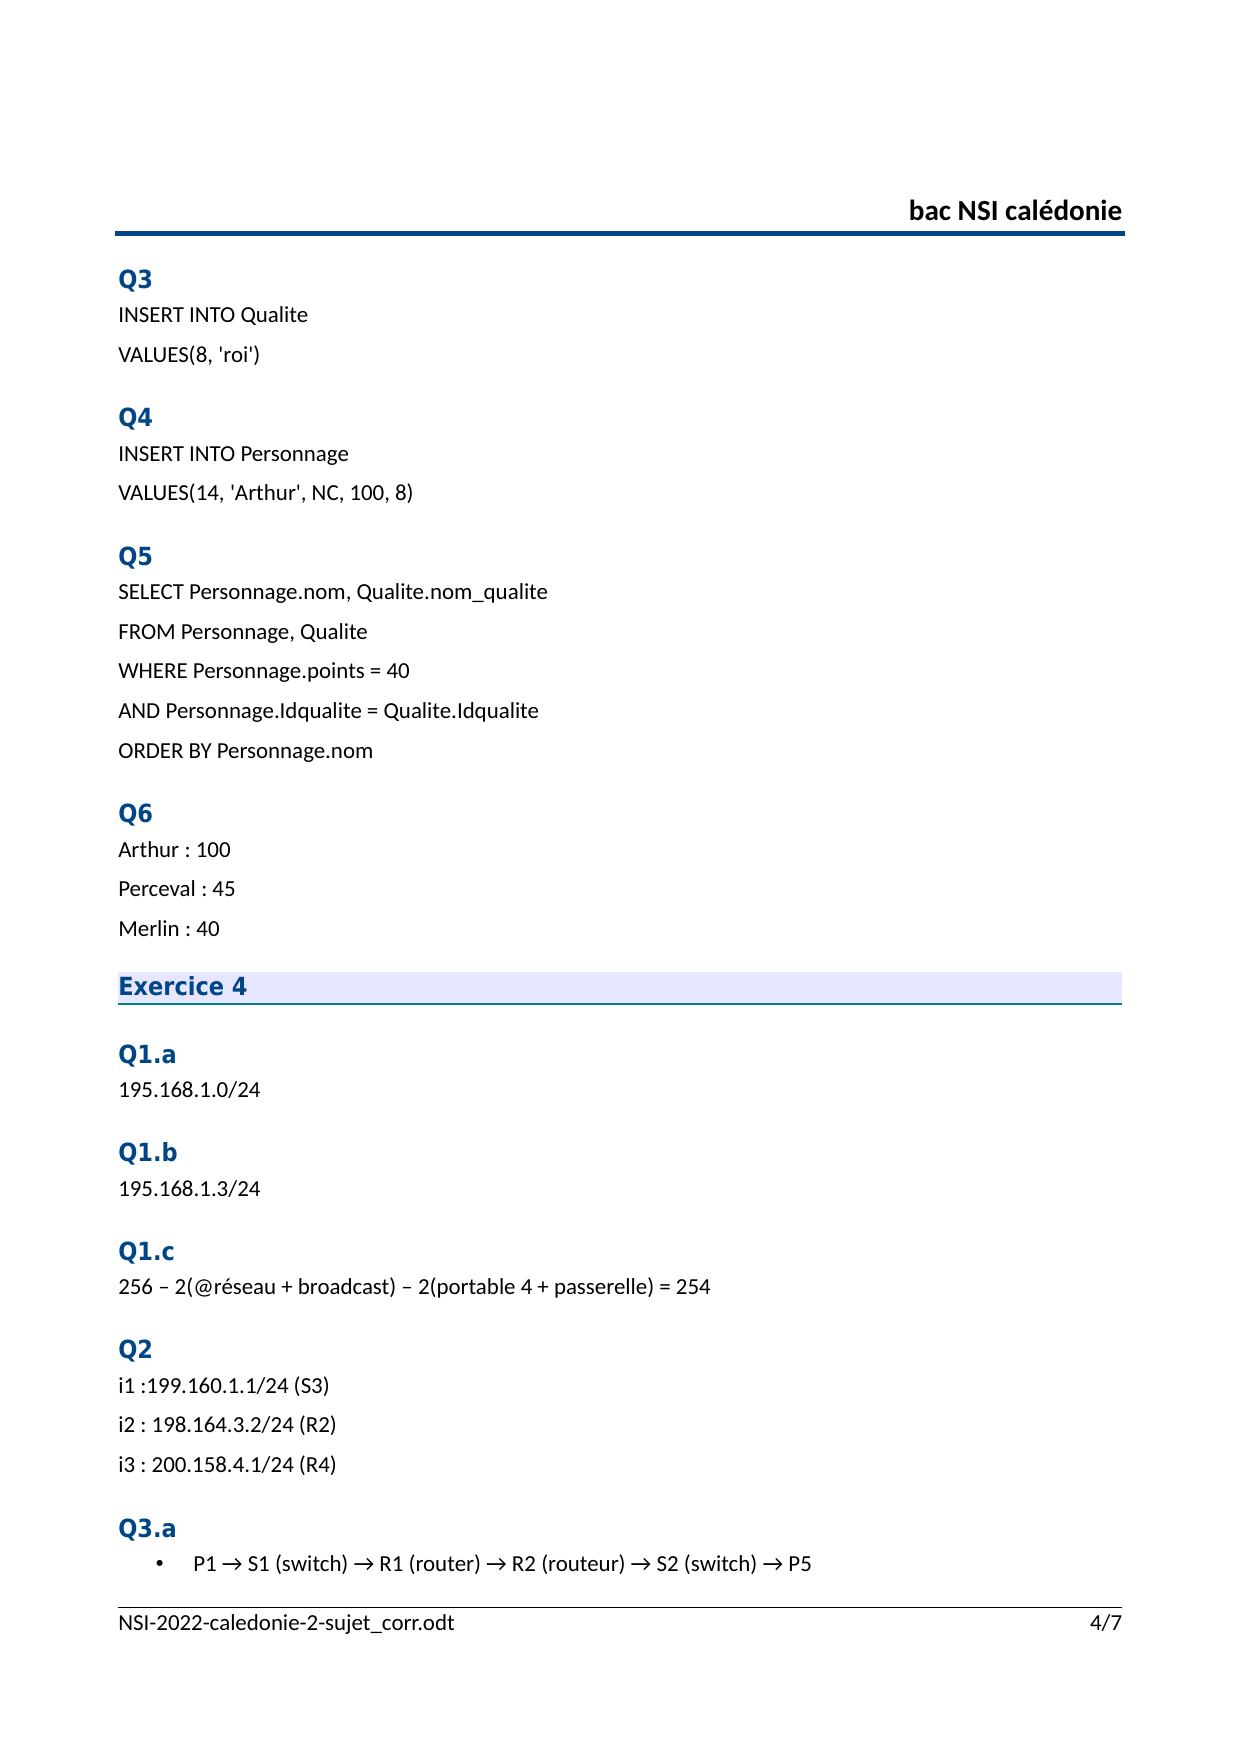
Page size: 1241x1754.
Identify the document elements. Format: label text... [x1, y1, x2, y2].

text 195.168.1.3/24 [118, 1174, 1122, 1202]
text AND Personnage.Idqualite = Qualite.Idqualite [118, 696, 1122, 724]
text 256 – 2(@réseau + broadcast) – 2(portable 4 + passerelle) = 254 [118, 1272, 1122, 1300]
text FROM Personnage, Qualite [118, 617, 1122, 645]
subtitle Q5 [118, 542, 1122, 571]
subtitle Q3.a [118, 1514, 1122, 1543]
text ORDER BY Personnage.nom [118, 736, 1122, 764]
subtitle Exercice 4 [118, 972, 1122, 1003]
text INSERT INTO Qualite [118, 300, 1122, 328]
text 195.168.1.0/24 [118, 1075, 1122, 1103]
text Merlin : 40 [118, 914, 1122, 942]
text i1 :199.160.1.1/24 (S3) [118, 1371, 1122, 1399]
text i2 : 198.164.3.2/24 (R2) [118, 1411, 1122, 1438]
list P1 → S1 (switch) → R1 (router) → R2 (routeur) → S2 (switch) → P5 [156, 1549, 1122, 1577]
text SELECT Personnage.nom, Qualite.nom_qualite [118, 577, 1122, 605]
text Arthur : 100 [118, 835, 1122, 863]
subtitle Q1.a [118, 1040, 1122, 1069]
subtitle Q2 [118, 1336, 1122, 1365]
text VALUES(14, 'Arthur', NC, 100, 8) [118, 478, 1122, 506]
text i3 : 200.158.4.1/24 (R4) [118, 1450, 1122, 1478]
subtitle Q1.c [118, 1237, 1122, 1266]
text Perceval : 45 [118, 874, 1122, 902]
subtitle Q6 [118, 799, 1122, 829]
text WHERE Personnage.points = 40 [118, 657, 1122, 684]
text INSERT INTO Personnage [118, 439, 1122, 467]
text VALUES(8, 'roi') [118, 340, 1122, 368]
subtitle Q4 [118, 403, 1122, 433]
subtitle Q1.b [118, 1138, 1122, 1168]
subtitle Q3 [118, 265, 1122, 294]
